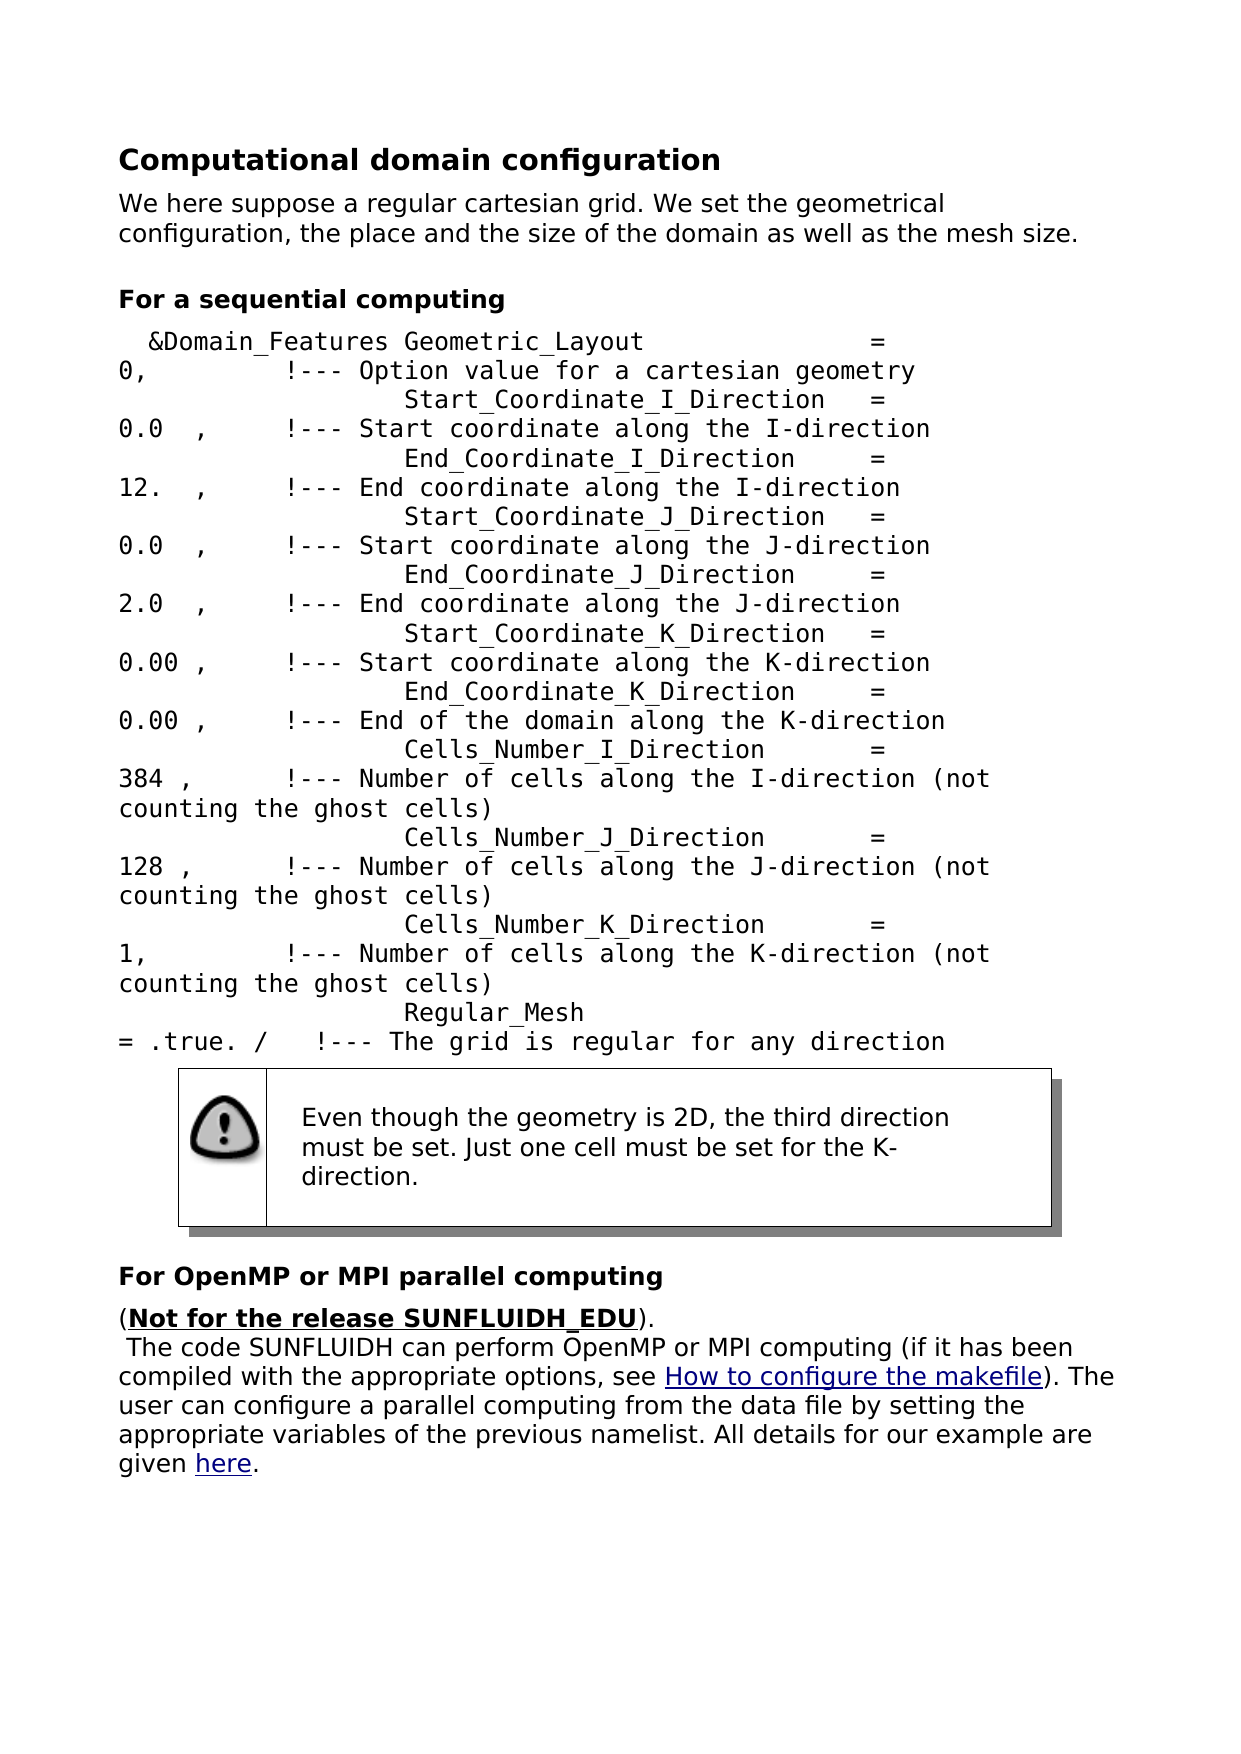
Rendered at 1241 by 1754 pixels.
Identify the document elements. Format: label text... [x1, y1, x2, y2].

text We here suppose a regular cartesian grid. We set the geometrical configuration, the place and the size of the domain as well as the mesh size. [118, 189, 1122, 248]
text &Domain_Features Geometric_Layout = 0, !--- Option value for a cartesian geometry Start_Coordinate_I_Direction = 0.0 , !--- Start coordinate along the I-direction End_Coordinate_I_Direction = 12. , !--- End coordinate along the I-direction Start_Coordinate_J_Direction = 0.0 , !--- Start coordinate along the J-direction End_Coordinate_J_Direction = 2.0 , !--- End coordinate along the J-direction Start_Coordinate_K_Direction = 0.00 , !--- Start coordinate along the K-direction End_Coordinate_K_Direction = 0.00 , !--- End of the domain along the K-direction Cells_Number_I_Direction = 384 , !--- Number of cells along the I-direction (not counting the ghost cells) Cells_Number_J_Direction = 128 , !--- Number of cells along the J-direction (not counting the ghost cells) Cells_Number_K_Direction = 1, !--- Number of cells along the K-direction (not counting the ghost cells) Regular_Mesh = .true. / !--- The grid is regular for any direction [118, 327, 1122, 1056]
table_header Even though the geometry is 2D, the third direction must be set. Just one cell must be set for the K-direction. [267, 1069, 1051, 1226]
picture [190, 1091, 266, 1167]
subtitle For a sequential computing [118, 285, 1122, 314]
table_header [179, 1069, 266, 1226]
subtitle Computational domain configuration [118, 143, 1122, 177]
subtitle For OpenMP or MPI parallel computing [118, 1262, 1122, 1291]
text (Not for the release SUNFLUIDH_EDU). The code SUNFLUIDH can perform OpenMP or MPI computing (if it has been compiled with the appropriate options, see How to configure the makefile). The user can configure a parallel computing from the data file by setting the appropriate variables of the previous namelist. All details for our example are given here. [118, 1304, 1122, 1479]
